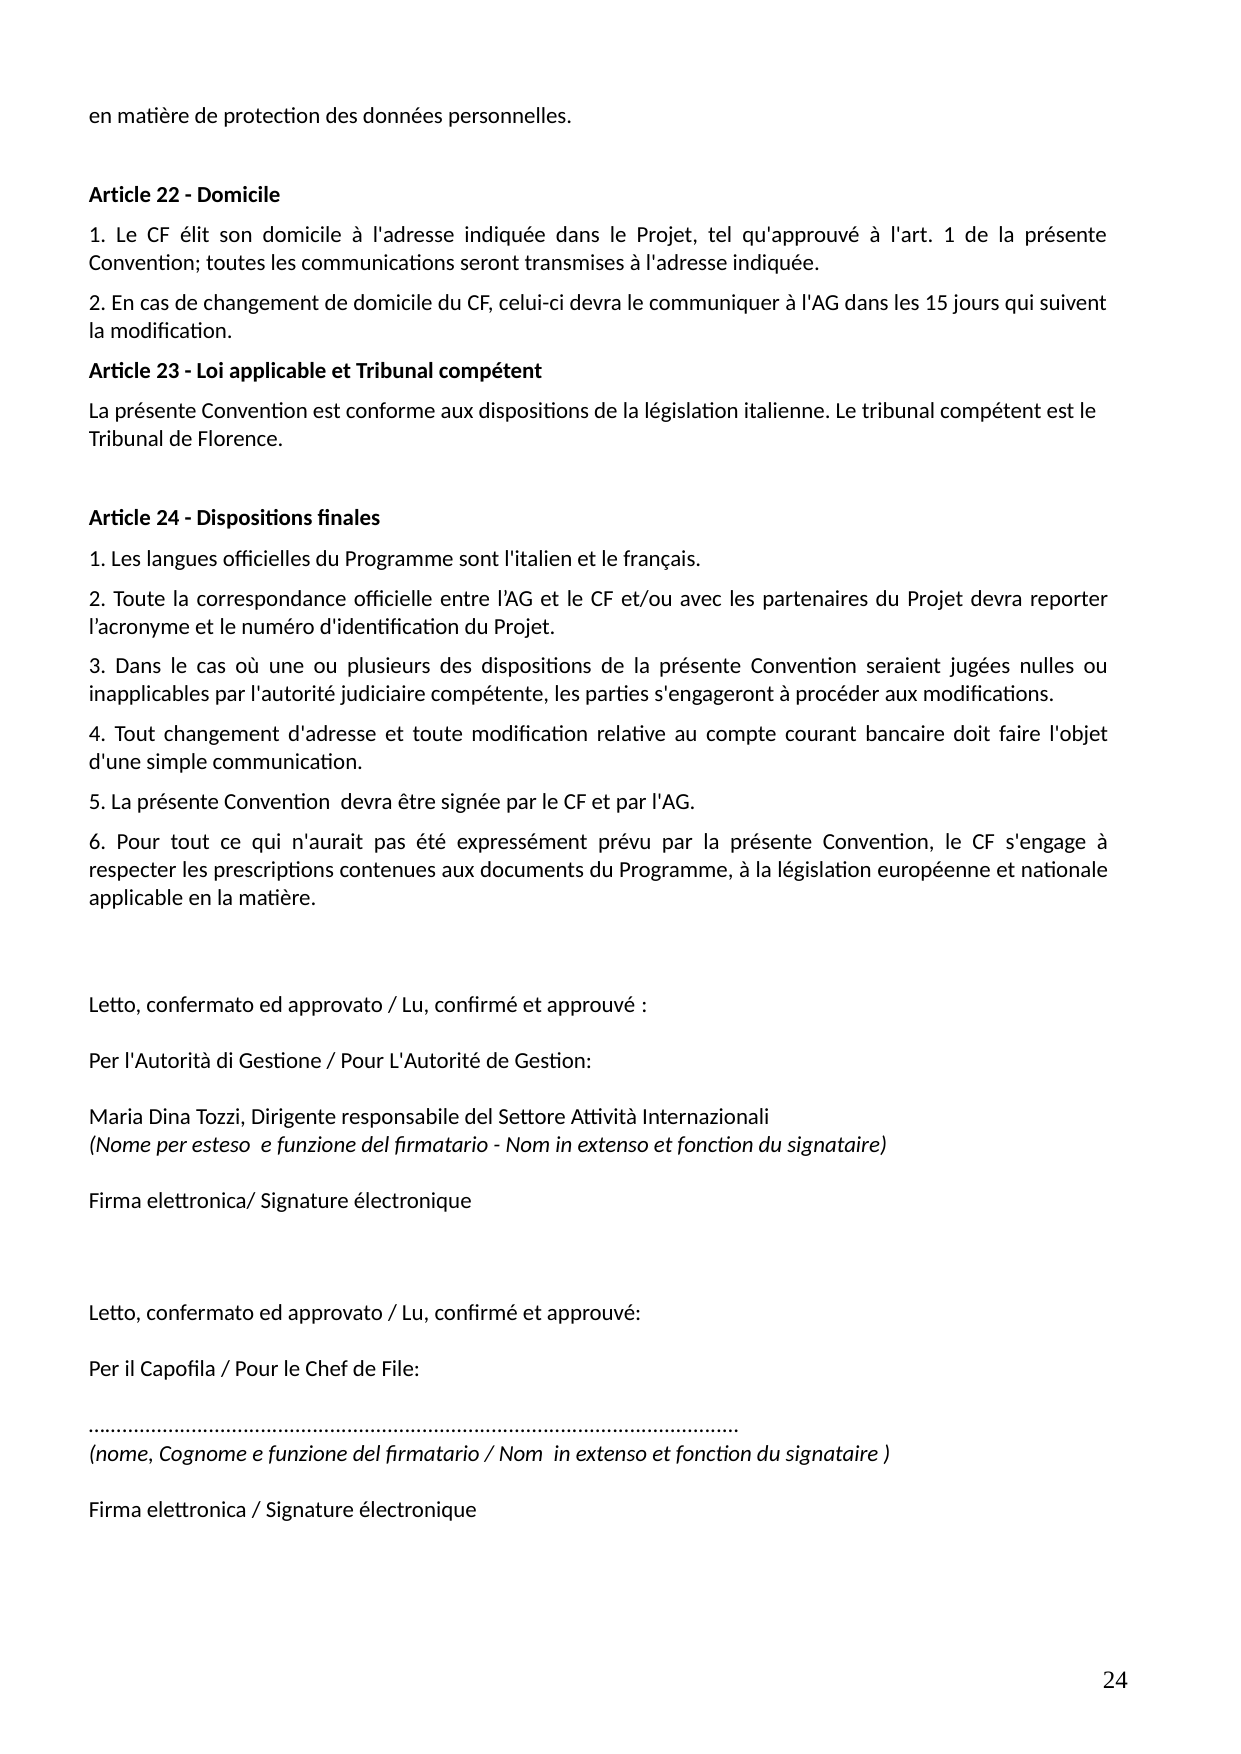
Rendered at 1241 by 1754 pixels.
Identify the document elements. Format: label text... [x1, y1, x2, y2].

table_cell Article 23 - Loi applicable et Tribunal compétent La présente Convention est conforme aux dispositions de la législation italienne. Le tribunal compétent est le Tribunal de Florence. [83, 350, 1116, 498]
table_cell Article 22 - Domicile 1. Le CF élit son domicile à l'adresse indiquée dans le Projet, tel qu'approuvé à l'art. 1 de la présente Convention; toutes les communications seront transmises à l'adresse indiquée. 2. En cas de changement de domicile du CF, celui-ci devra le communiquer à l'AG dans les 15 jours qui suivent la modification. [83, 174, 1116, 350]
table_cell en matière de protection des données personnelles. [83, 83, 1116, 174]
table_cell Article 24 - Dispositions finales 1. Les langues officielles du Programme sont l'italien et le français. 2. Toute la correspondance officielle entre l’AG et le CF et/ou avec les partenaires du Projet devra reporter l’acronyme et le numéro d'identification du Projet. 3. Dans le cas où une ou plusieurs des dispositions de la présente Convention seraient jugées nulles ou inapplicables par l'autorité judiciaire compétente, les parties s'engageront à procéder aux modifications. 4. Tout changement d'adresse et toute modification relative au compte courant bancaire doit faire l'objet d'une simple communication. 5. La présente Convention devra être signée par le CF et par l'AG. 6. Pour tout ce qui n'aurait pas été expressément prévu par la présente Convention, le CF s'engage à respecter les prescriptions contenues aux documents du Programme, à la législation européenne et nationale applicable en la matière. [83, 498, 1116, 957]
table_cell Letto, confermato ed approvato / Lu, confirmé et approuvé : Per l'Autorità di Gestione / Pour L'Autorité de Gestion: Maria Dina Tozzi, Dirigente responsabile del Settore Attività Internazionali (Nome per esteso e funzione del firmatario - Nom in extenso et fonction du signataire) Firma elettronica/ Signature électronique Letto, confermato ed approvato / Lu, confirmé et approuvé: Per il Capofila / Pour le Chef de File: ….............................................................................................................. (nome, Cognome e funzione del firmatario / Nom in extenso et fonction du signataire ) Firma elettronica / Signature électronique [83, 957, 1116, 1528]
